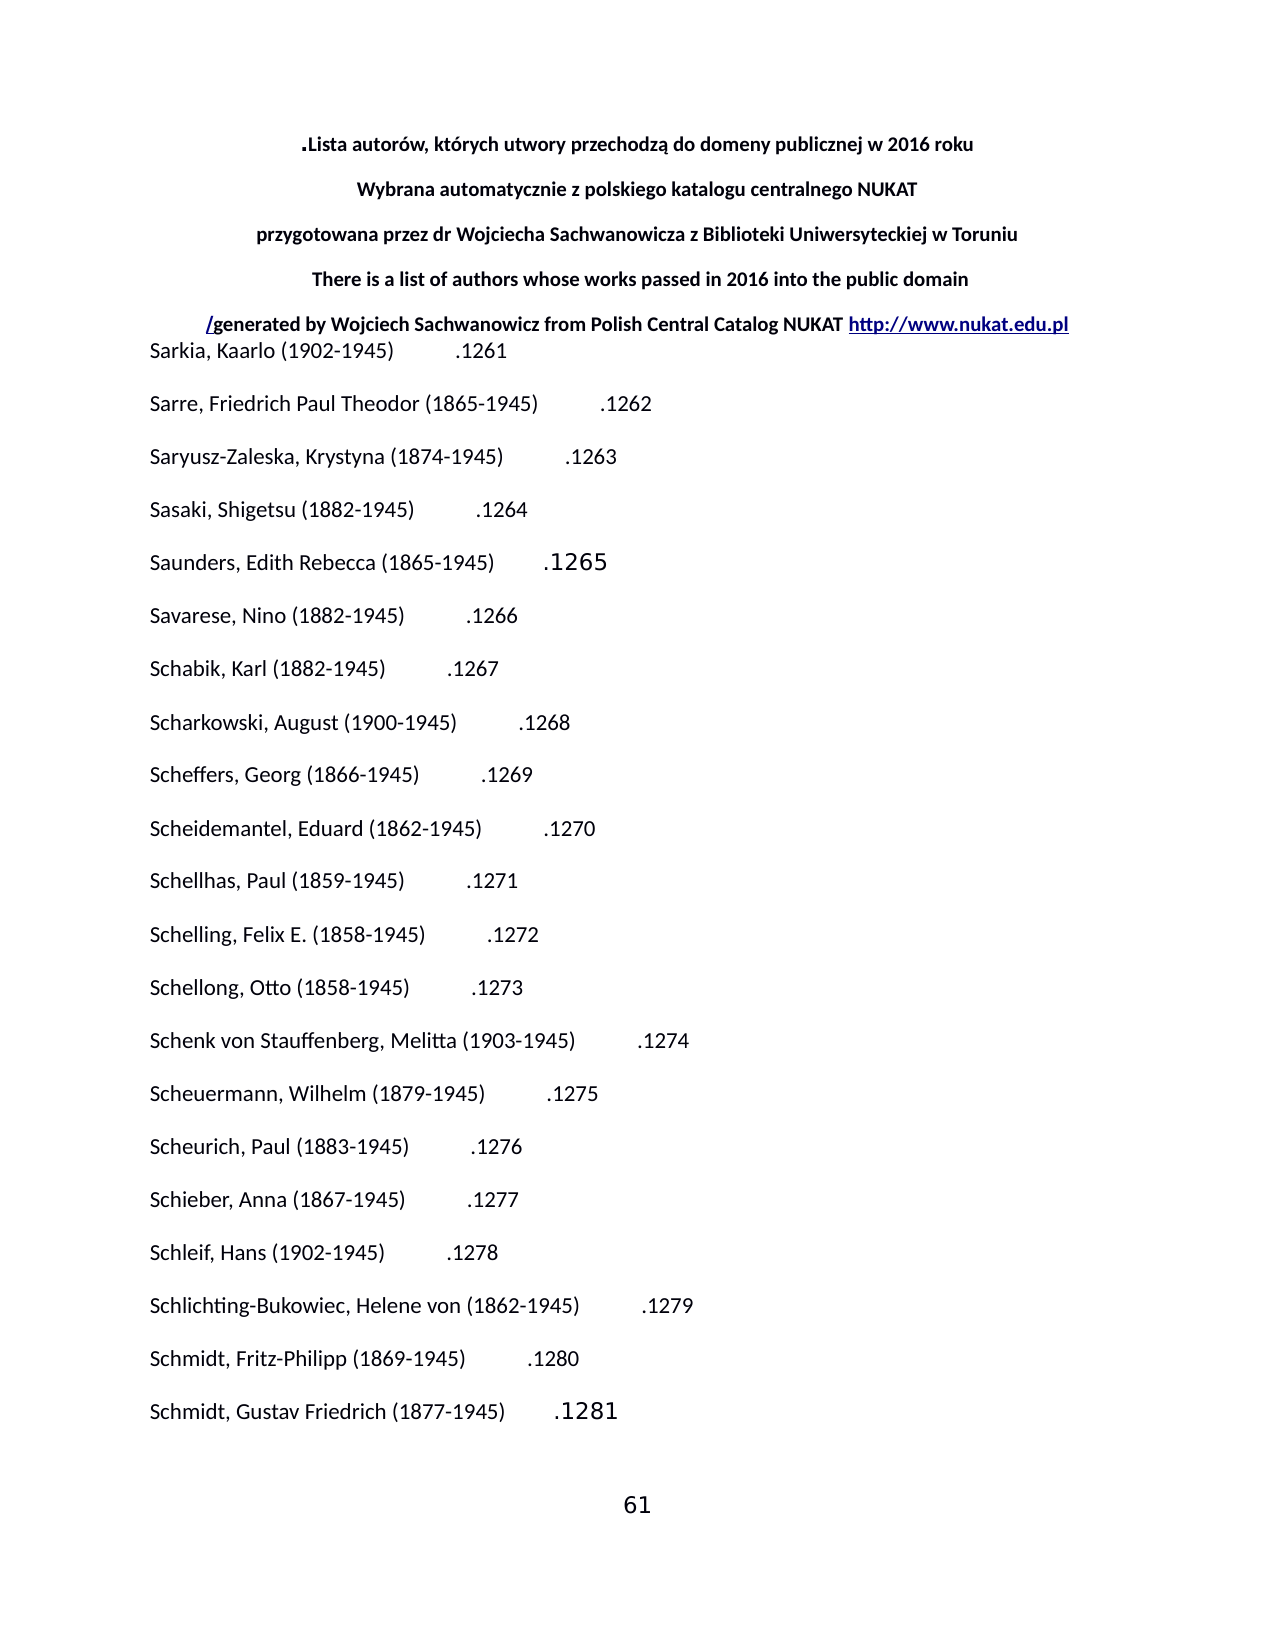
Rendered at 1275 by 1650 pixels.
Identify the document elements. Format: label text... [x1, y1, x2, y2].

list Schleif, Hans (1902-1945) [150, 1238, 1087, 1266]
list Scheidemantel, Eduard (1862-1945) [150, 814, 1087, 842]
list Schellhas, Paul (1859-1945) [150, 867, 1087, 895]
list Scheurich, Paul (1883-1945) [150, 1132, 1087, 1160]
list Saunders, Edith Rebecca (1865-1945) [150, 548, 1087, 577]
list Saryusz-Zaleska, Krystyna (1874-1945) [150, 442, 1087, 471]
list Scheuermann, Wilhelm (1879-1945) [150, 1079, 1087, 1107]
list Savarese, Nino (1882-1945) [150, 602, 1087, 629]
list Scharkowski, August (1900-1945) [150, 708, 1087, 736]
list Schabik, Karl (1882-1945) [150, 654, 1087, 683]
list Schieber, Anna (1867-1945) [150, 1185, 1087, 1213]
list Schenk von Stauffenberg, Melitta (1903-1945) [150, 1026, 1087, 1054]
list Sasaki, Shigetsu (1882-1945) [150, 496, 1087, 523]
list Schellong, Otto (1858-1945) [150, 973, 1087, 1001]
list Schmidt, Fritz-Philipp (1869-1945) [150, 1344, 1087, 1372]
list Scheffers, Georg (1866-1945) [150, 761, 1087, 789]
list Sarre, Friedrich Paul Theodor (1865-1945) [150, 389, 1087, 417]
list Schelling, Felix E. (1858-1945) [150, 920, 1087, 948]
list Sarkia, Kaarlo (1902-1945) [150, 336, 1087, 364]
list Schmidt, Gustav Friedrich (1877-1945) [150, 1397, 1087, 1425]
list Schlichting-Bukowiec, Helene von (1862-1945) [150, 1291, 1087, 1319]
